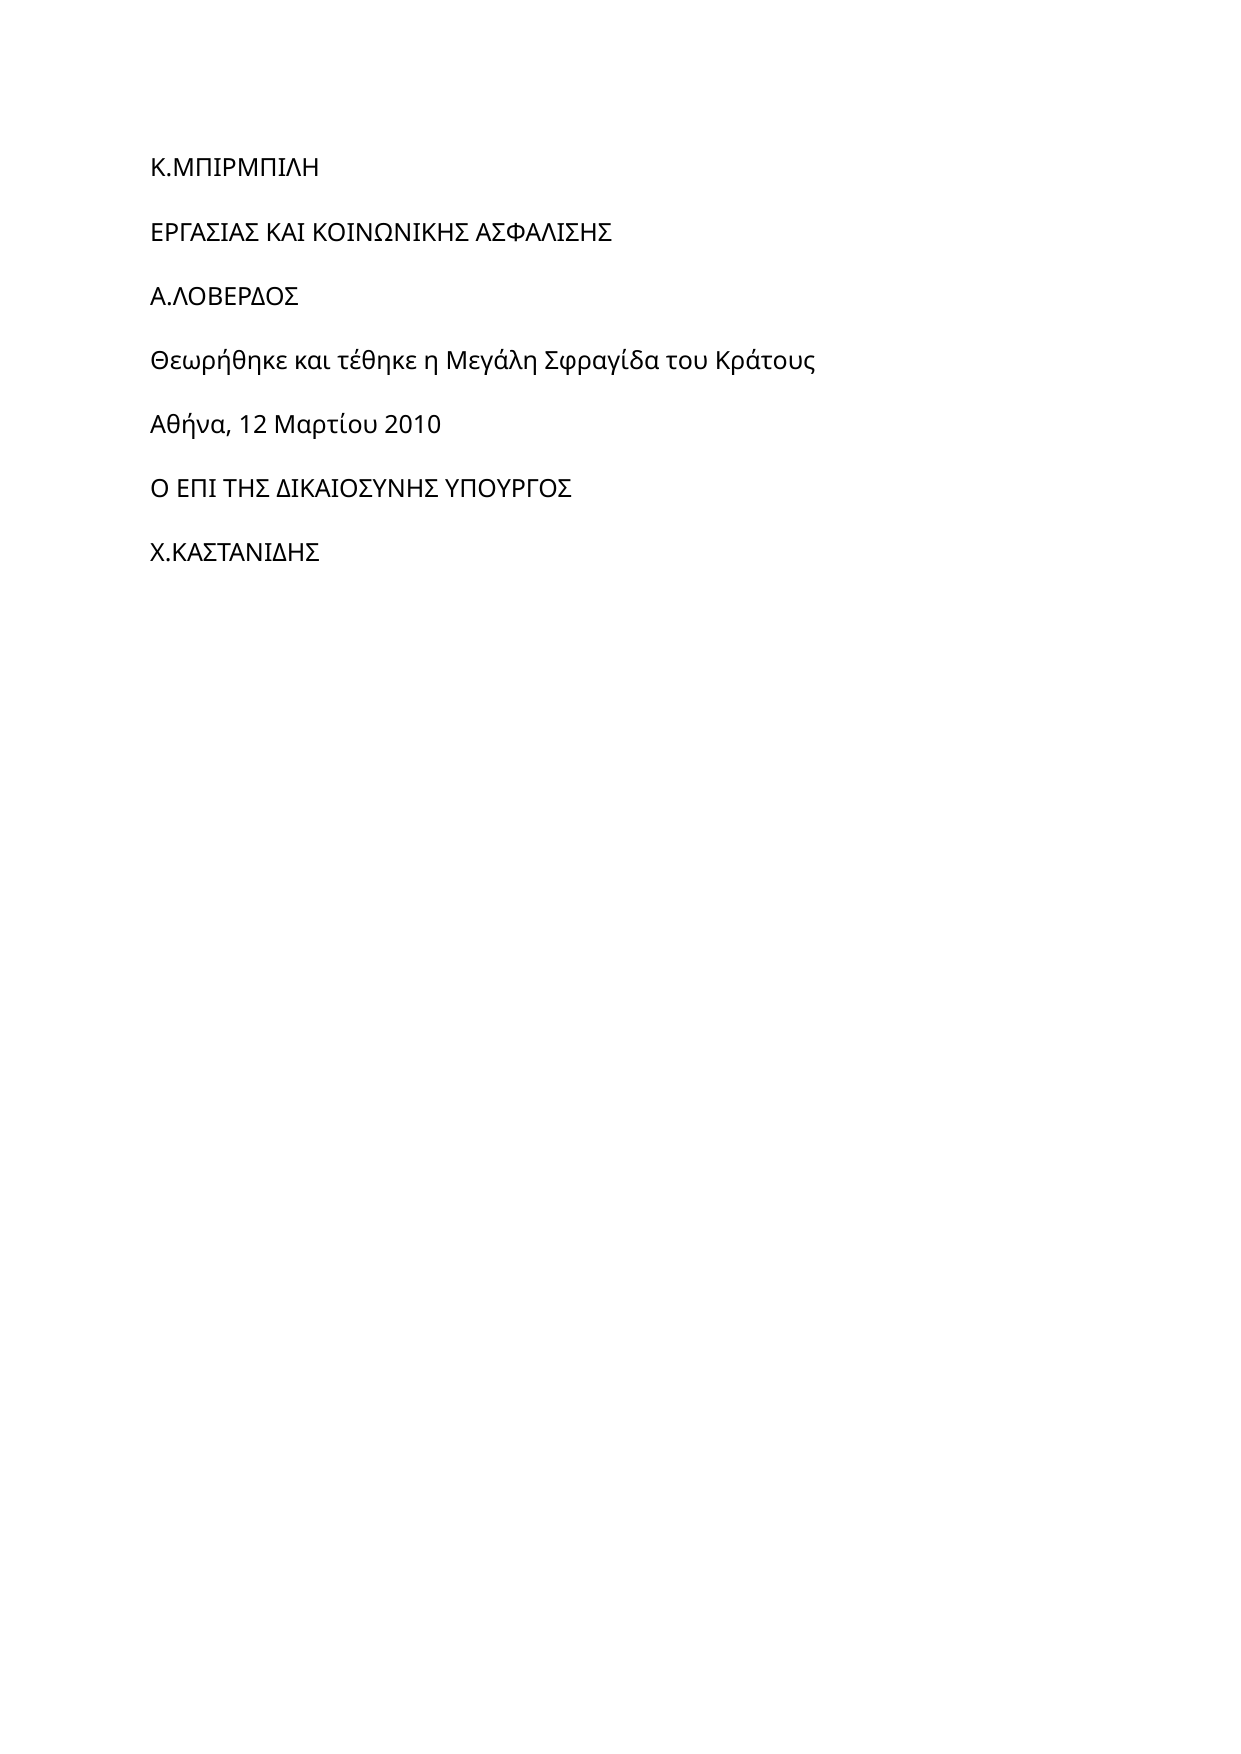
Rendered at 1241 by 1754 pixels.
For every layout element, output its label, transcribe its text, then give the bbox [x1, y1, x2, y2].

text Ο ΕΠΙ ΤΗΣ ΔΙΚΑΙΟΣΥΝΗΣ ΥΠΟΥΡΓΟΣ [150, 471, 1090, 505]
text Χ.ΚΑΣΤΑΝΙΔΗΣ [150, 535, 1090, 569]
text Κ.ΜΠΙΡΜΠΙΛΗ [150, 150, 1090, 184]
text Αθήνα, 12 Μαρτίου 2010 [150, 407, 1090, 441]
text Θεωρήθηκε και τέθηκε η Μεγάλη Σφραγίδα του Κράτους [150, 342, 1090, 377]
text ΕΡΓΑΣΙΑΣ ΚΑΙ ΚΟΙΝΩΝΙΚΗΣ ΑΣΦΑΛΙΣΗΣ [150, 214, 1090, 248]
text Α.ΛΟΒΕΡΔΟΣ [150, 278, 1090, 312]
